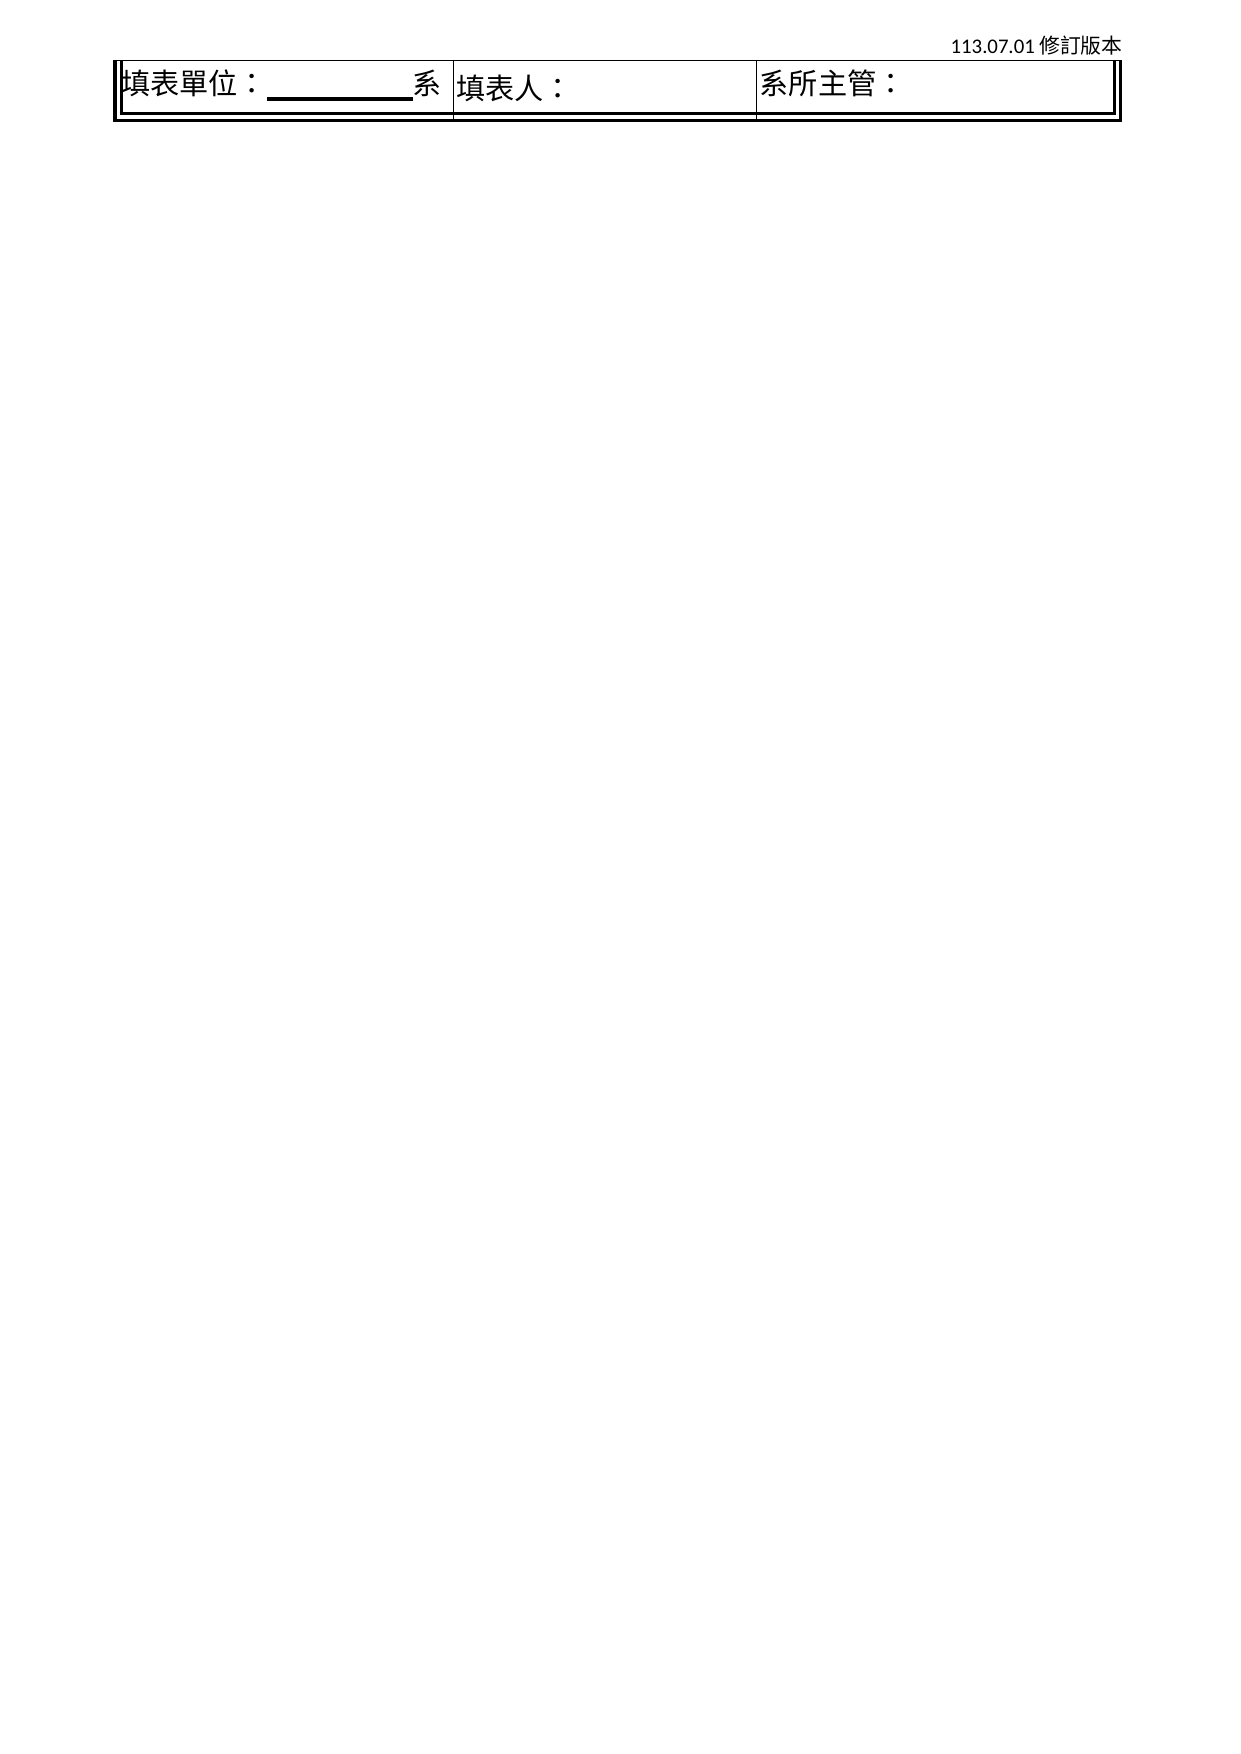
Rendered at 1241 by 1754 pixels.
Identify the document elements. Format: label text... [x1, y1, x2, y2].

table_cell 系所主管： [757, 61, 1113, 112]
table_cell 填表人： [454, 61, 756, 112]
table_cell 填表單位： 系 [123, 61, 453, 112]
